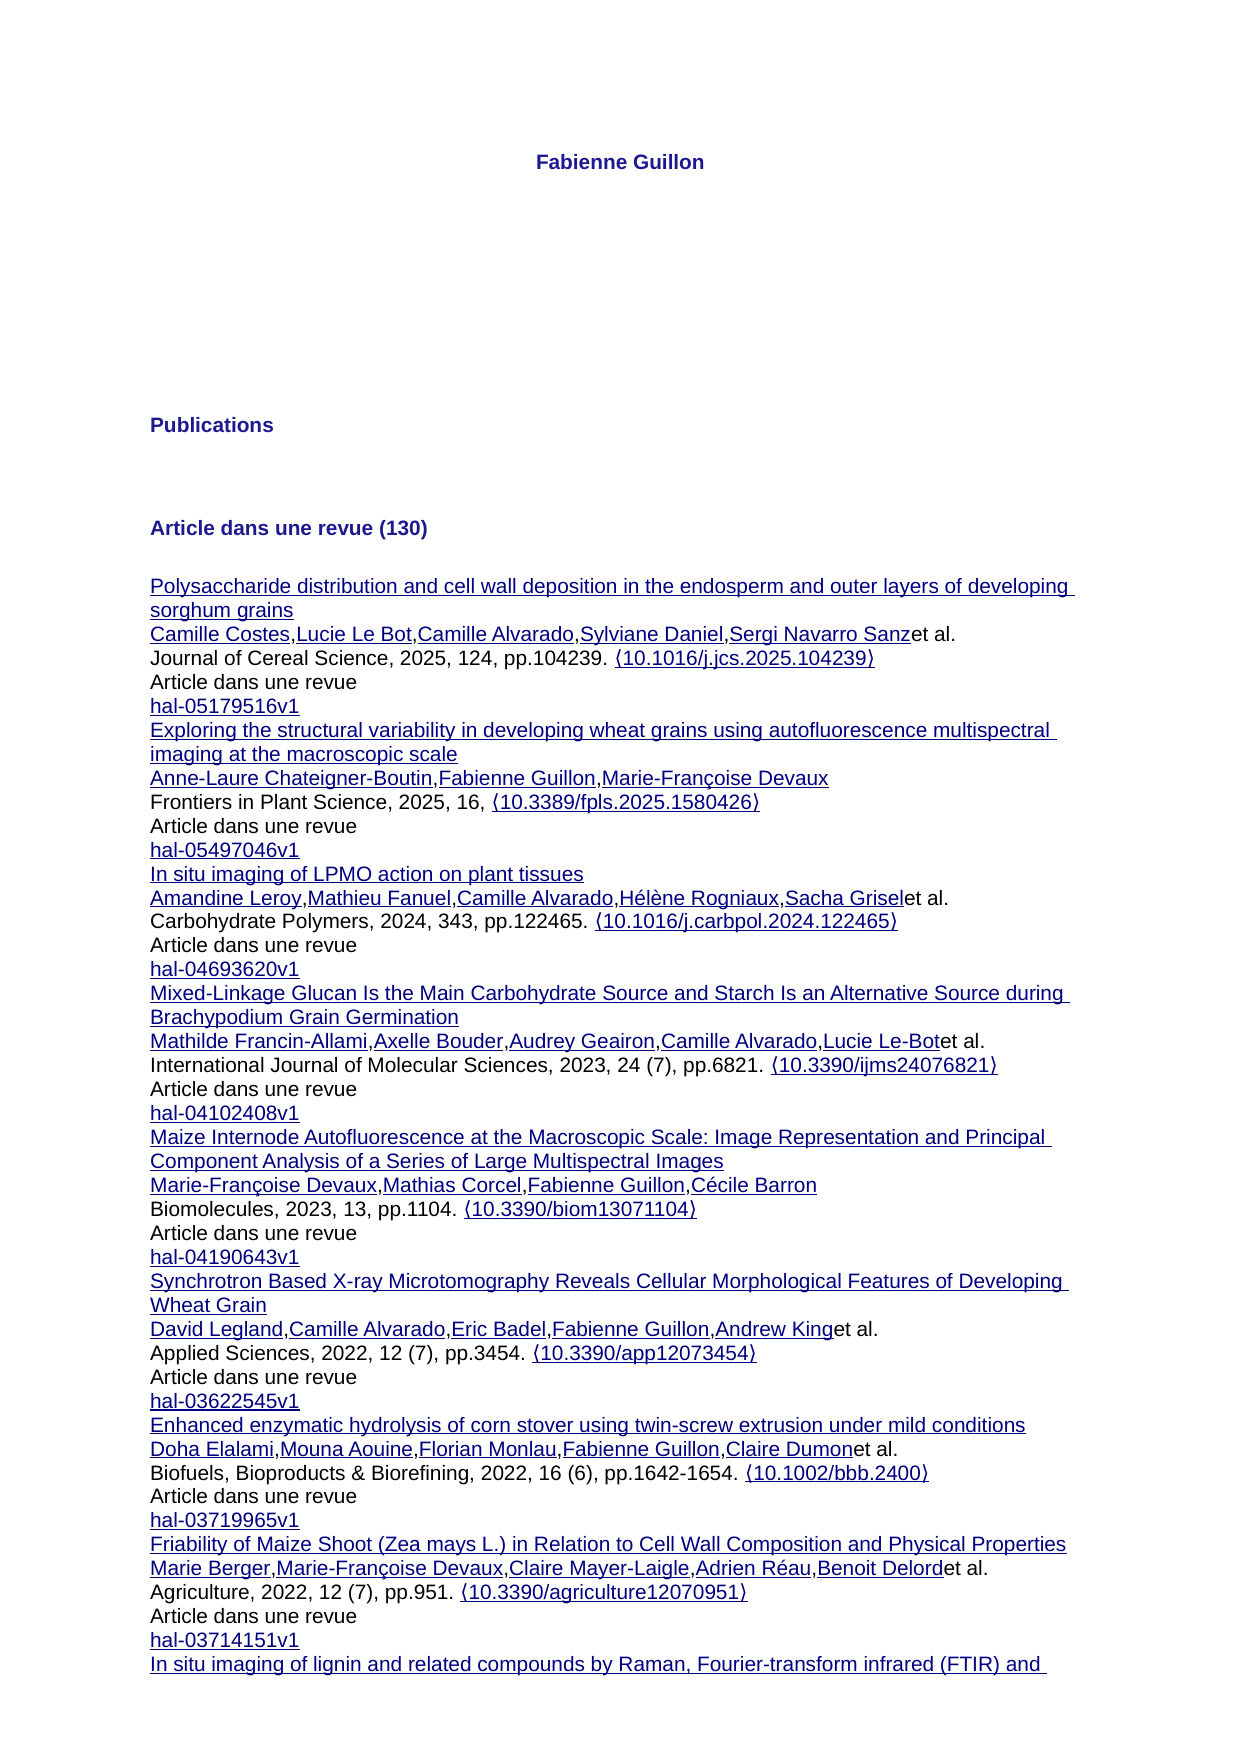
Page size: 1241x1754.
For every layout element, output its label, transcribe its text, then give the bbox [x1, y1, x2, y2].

table_cell Maize Internode Autofluorescence at the Macroscopic Scale: Image Representation and Principal Component Analysis of a Series of Large Multispectral Images Marie-Françoise Devaux,Mathias Corcel,Fabienne Guillon,Cécile Barron Biomolecules, 2023, 13, pp.1104. ⟨10.3390/biom13071104⟩ Article dans une revue hal-04190643v1 [150, 1125, 1090, 1269]
table_cell In situ imaging of LPMO action on plant tissues Amandine Leroy,Mathieu Fanuel,Camille Alvarado,Hélène Rogniaux,Sacha Griselet al. Carbohydrate Polymers, 2024, 343, pp.122465. ⟨10.1016/j.carbpol.2024.122465⟩ Article dans une revue hal-04693620v1 [150, 861, 1090, 981]
table_cell Synchrotron Based X-ray Microtomography Reveals Cellular Morphological Features of Developing Wheat Grain David Legland,Camille Alvarado,Eric Badel,Fabienne Guillon,Andrew Kinget al. Applied Sciences, 2022, 12 (7), pp.3454. ⟨10.3390/app12073454⟩ Article dans une revue hal-03622545v1 [150, 1269, 1090, 1412]
subtitle Publications [150, 412, 1090, 436]
subtitle Article dans une revue (130) [150, 516, 1090, 539]
table_cell Mixed-Linkage Glucan Is the Main Carbohydrate Source and Starch Is an Alternative Source during Brachypodium Grain Germination Mathilde Francin-Allami,Axelle Bouder,Audrey Geairon,Camille Alvarado,Lucie Le-Botet al. International Journal of Molecular Sciences, 2023, 24 (7), pp.6821. ⟨10.3390/ijms24076821⟩ Article dans une revue hal-04102408v1 [150, 981, 1090, 1125]
subtitle Fabienne Guillon [150, 150, 1090, 174]
table_cell In situ imaging of lignin and related compounds by Raman, Fourier-transform infrared (FTIR) and [150, 1652, 1090, 1676]
table_header Polysaccharide distribution and cell wall deposition in the endosperm and outer layers of developing sorghum grains Camille Costes,Lucie Le Bot,Camille Alvarado,Sylviane Daniel,Sergi Navarro Sanzet al. Journal of Cereal Science, 2025, 124, pp.104239. ⟨10.1016/j.jcs.2025.104239⟩ Article dans une revue hal-05179516v1 [150, 574, 1090, 718]
table_cell Enhanced enzymatic hydrolysis of corn stover using twin‐screw extrusion under mild conditions Doha Elalami,Mouna Aouine,Florian Monlau,Fabienne Guillon,Claire Dumonet al. Biofuels, Bioproducts & Biorefining, 2022, 16 (6), pp.1642-1654. ⟨10.1002/bbb.2400⟩ Article dans une revue hal-03719965v1 [150, 1413, 1090, 1532]
table_cell Exploring the structural variability in developing wheat grains using autofluorescence multispectral imaging at the macroscopic scale Anne-Laure Chateigner-Boutin,Fabienne Guillon,Marie-Françoise Devaux Frontiers in Plant Science, 2025, 16, ⟨10.3389/fpls.2025.1580426⟩ Article dans une revue hal-05497046v1 [150, 718, 1090, 861]
table_cell Friability of Maize Shoot (Zea mays L.) in Relation to Cell Wall Composition and Physical Properties Marie Berger,Marie-Françoise Devaux,Claire Mayer-Laigle,Adrien Réau,Benoit Delordet al. Agriculture, 2022, 12 (7), pp.951. ⟨10.3390/agriculture12070951⟩ Article dans une revue hal-03714151v1 [150, 1532, 1090, 1652]
